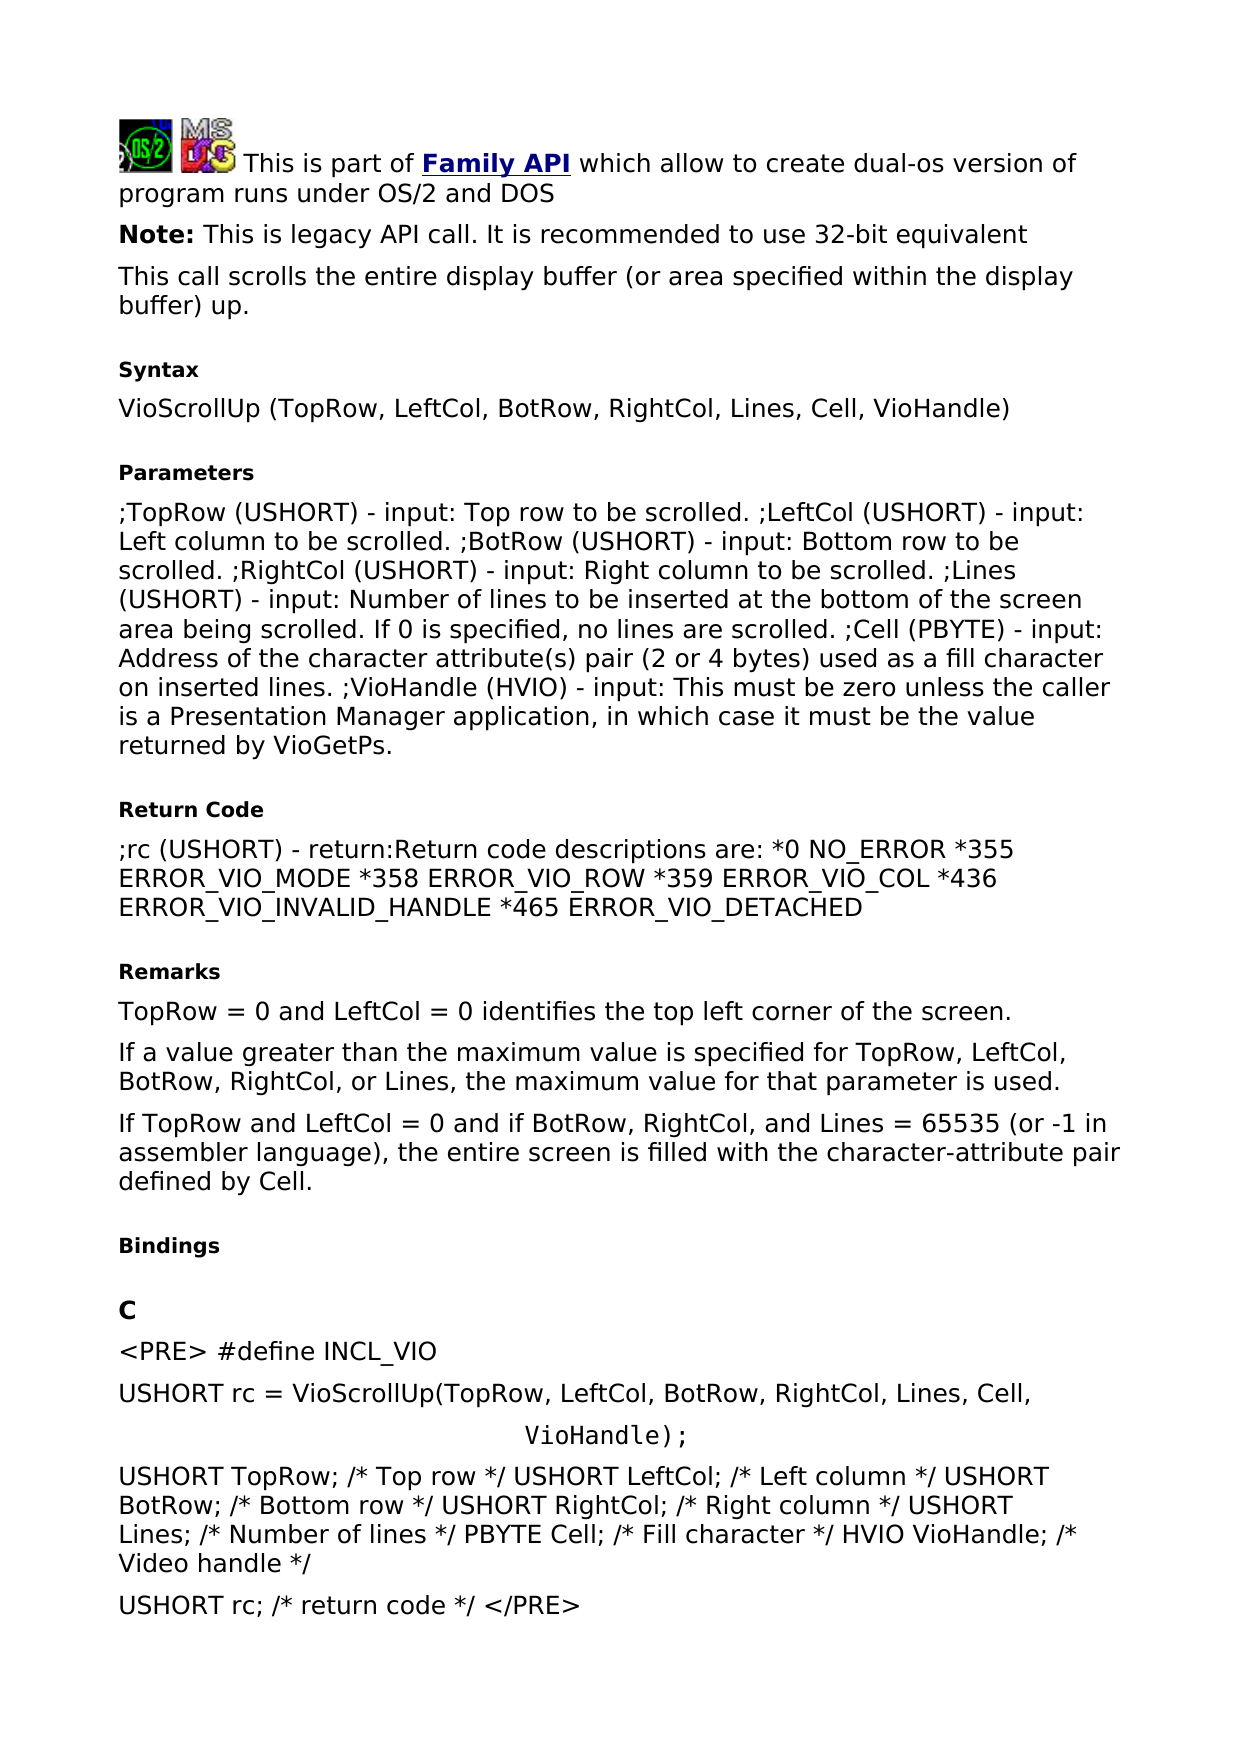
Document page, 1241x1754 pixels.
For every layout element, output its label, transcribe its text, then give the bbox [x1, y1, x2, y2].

text ;TopRow (USHORT) - input: Top row to be scrolled. ;LeftCol (USHORT) - input: Left column to be scrolled. ;BotRow (USHORT) - input: Bottom row to be scrolled. ;RightCol (USHORT) - input: Right column to be scrolled. ;Lines (USHORT) - input: Number of lines to be inserted at the bottom of the screen area being scrolled. If 0 is specified, no lines are scrolled. ;Cell (PBYTE) - input: Address of the character attribute(s) pair (2 or 4 bytes) used as a fill character on inserted lines. ;VioHandle (HVIO) - input: This must be zero unless the caller is a Presentation Manager application, in which case it must be the value returned by VioGetPs. [118, 498, 1122, 761]
subtitle Bindings [118, 1234, 1122, 1258]
text USHORT rc; /* return code */ </PRE> [118, 1591, 1122, 1620]
text If a value greater than the maximum value is specified for TopRow, LeftCol, BotRow, RightCol, or Lines, the maximum value for that parameter is used. [118, 1038, 1122, 1097]
text <PRE> #define INCL_VIO [118, 1338, 1122, 1367]
text ;rc (USHORT) - return:Return code descriptions are: *0 NO_ERROR *355 ERROR_VIO_MODE *358 ERROR_VIO_ROW *359 ERROR_VIO_COL *436 ERROR_VIO_INVALID_HANDLE *465 ERROR_VIO_DETACHED [118, 835, 1122, 922]
subtitle Parameters [118, 461, 1122, 486]
picture [180, 118, 236, 173]
text This is part of Family API which allow to create dual-os version of program runs under OS/2 and DOS [118, 118, 1122, 208]
text This call scrolls the entire display buffer (or area specified within the display buffer) up. [118, 262, 1122, 320]
subtitle C [118, 1296, 1122, 1325]
text TopRow = 0 and LeftCol = 0 identifies the top left corner of the screen. [118, 997, 1122, 1026]
text VioScrollUp (TopRow, LeftCol, BotRow, RightCol, Lines, Cell, VioHandle) [118, 395, 1122, 424]
text USHORT rc = VioScrollUp(TopRow, LeftCol, BotRow, RightCol, Lines, Cell, [118, 1379, 1122, 1408]
subtitle Syntax [118, 358, 1122, 382]
text VioHandle); [118, 1421, 1122, 1450]
text If TopRow and LeftCol = 0 and if BotRow, RightCol, and Lines = 65535 (or -1 in assembler language), the entire screen is filled with the character-attribute pair defined by Cell. [118, 1109, 1122, 1197]
subtitle Return Code [118, 798, 1122, 822]
text USHORT TopRow; /* Top row */ USHORT LeftCol; /* Left column */ USHORT BotRow; /* Bottom row */ USHORT RightCol; /* Right column */ USHORT Lines; /* Number of lines */ PBYTE Cell; /* Fill character */ HVIO VioHandle; /* Video handle */ [118, 1462, 1122, 1578]
picture [118, 118, 173, 173]
subtitle Remarks [118, 960, 1122, 984]
text Note: This is legacy API call. It is recommended to use 32-bit equivalent [118, 220, 1122, 249]
